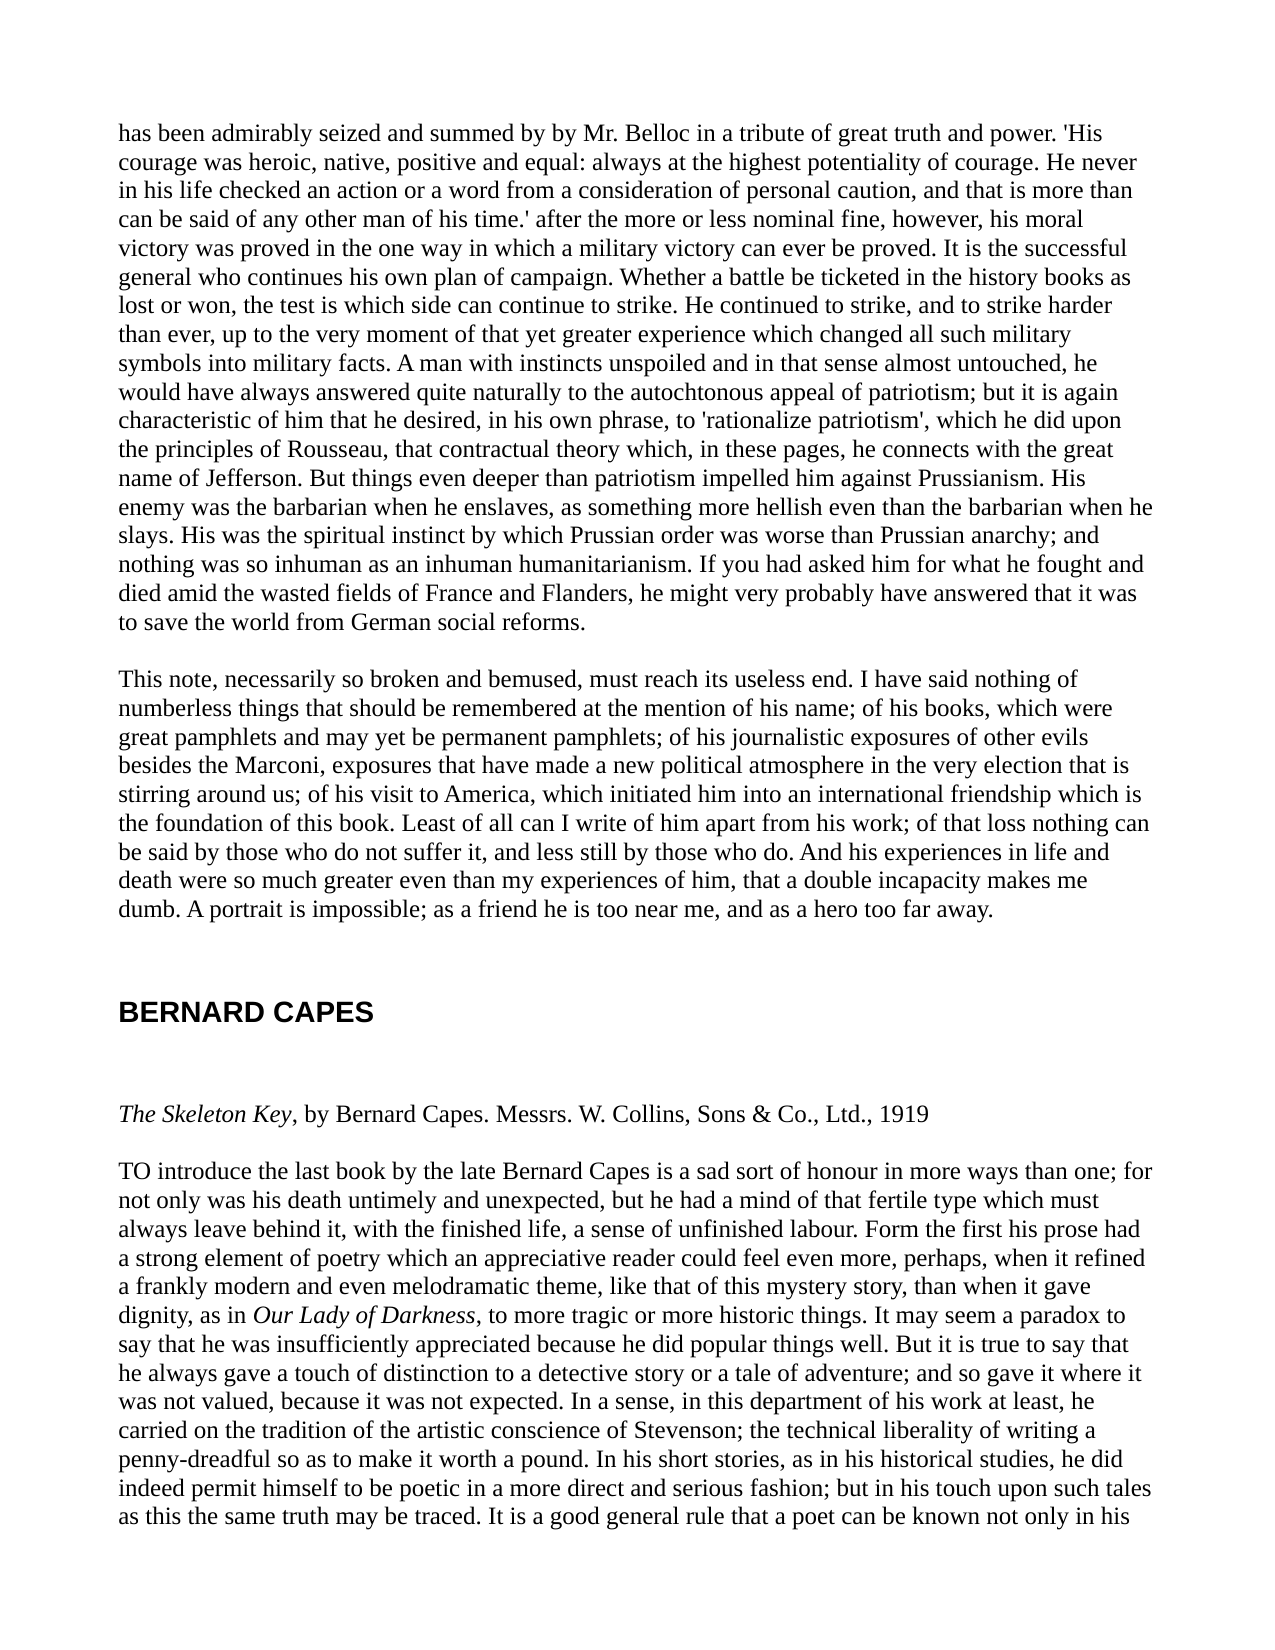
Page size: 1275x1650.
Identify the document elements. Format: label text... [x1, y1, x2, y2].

subtitle BERNARD CAPES [118, 995, 1157, 1029]
text This note, necessarily so broken and bemused, must reach its useless end. I have said nothing of numberless things that should be remembered at the mention of his name; of his books, which were great pamphlets and may yet be permanent pamphlets; of his journalistic exposures of other evils besides the Marconi, exposures that have made a new political atmosphere in the very election that is stirring around us; of his visit to America, which initiated him into an international friendship which is the foundation of this book. Least of all can I write of him apart from his work; of that loss nothing can be said by those who do not suffer it, and less still by those who do. And his experiences in life and death were so much greater even than my experiences of him, that a double incapacity makes me dumb. A portrait is impossible; as a friend he is too near me, and as a hero too far away. [118, 664, 1157, 923]
text TO introduce the last book by the late Bernard Capes is a sad sort of honour in more ways than one; for not only was his death untimely and unexpected, but he had a mind of that fertile type which must always leave behind it, with the finished life, a sense of unfinished labour. Form the first his prose had a strong element of poetry which an appreciative reader could feel even more, perhaps, when it refined a frankly modern and even melodramatic theme, like that of this mystery story, than when it gave dignity, as in Our Lady of Darkness, to more tragic or more historic things. It may seem a paradox to say that he was insufficiently appreciated because he did popular things well. But it is true to say that he always gave a touch of distinction to a detective story or a tale of adventure; and so gave it where it was not valued, because it was not expected. In a sense, in this department of his work at least, he carried on the tradition of the artistic conscience of Stevenson; the technical liberality of writing a penny-dreadful so as to make it worth a pound. In his short stories, as in his historical studies, he did indeed permit himself to be poetic in a more direct and serious fashion; but in his touch upon such tales as this the same truth may be traced. It is a good general rule that a poet can be known not only in his [118, 1156, 1157, 1530]
text has been admirably seized and summed by by Mr. Belloc in a tribute of great truth and power. 'His courage was heroic, native, positive and equal: always at the highest potentiality of courage. He never in his life checked an action or a word from a consideration of personal caution, and that is more than can be said of any other man of his time.' after the more or less nominal fine, however, his moral victory was proved in the one way in which a military victory can ever be proved. It is the successful general who continues his own plan of campaign. Whether a battle be ticketed in the history books as lost or won, the test is which side can continue to strike. He continued to strike, and to strike harder than ever, up to the very moment of that yet greater experience which changed all such military symbols into military facts. A man with instincts unspoiled and in that sense almost untouched, he would have always answered quite naturally to the autochtonous appeal of patriotism; but it is again characteristic of him that he desired, in his own phrase, to 'rationalize patriotism', which he did upon the principles of Rousseau, that contractual theory which, in these pages, he connects with the great name of Jefferson. But things even deeper than patriotism impelled him against Prussianism. His enemy was the barbarian when he enslaves, as something more hellish even than the barbarian when he slays. His was the spiritual instinct by which Prussian order was worse than Prussian anarchy; and nothing was so inhuman as an inhuman humanitarianism. If you had asked him for what he fought and died amid the wasted fields of France and Flanders, he might very probably have answered that it was to save the world from German social reforms. [118, 118, 1157, 636]
text The Skeleton Key, by Bernard Capes. Messrs. W. Collins, Sons & Co., Ltd., 1919 [118, 1099, 1157, 1128]
